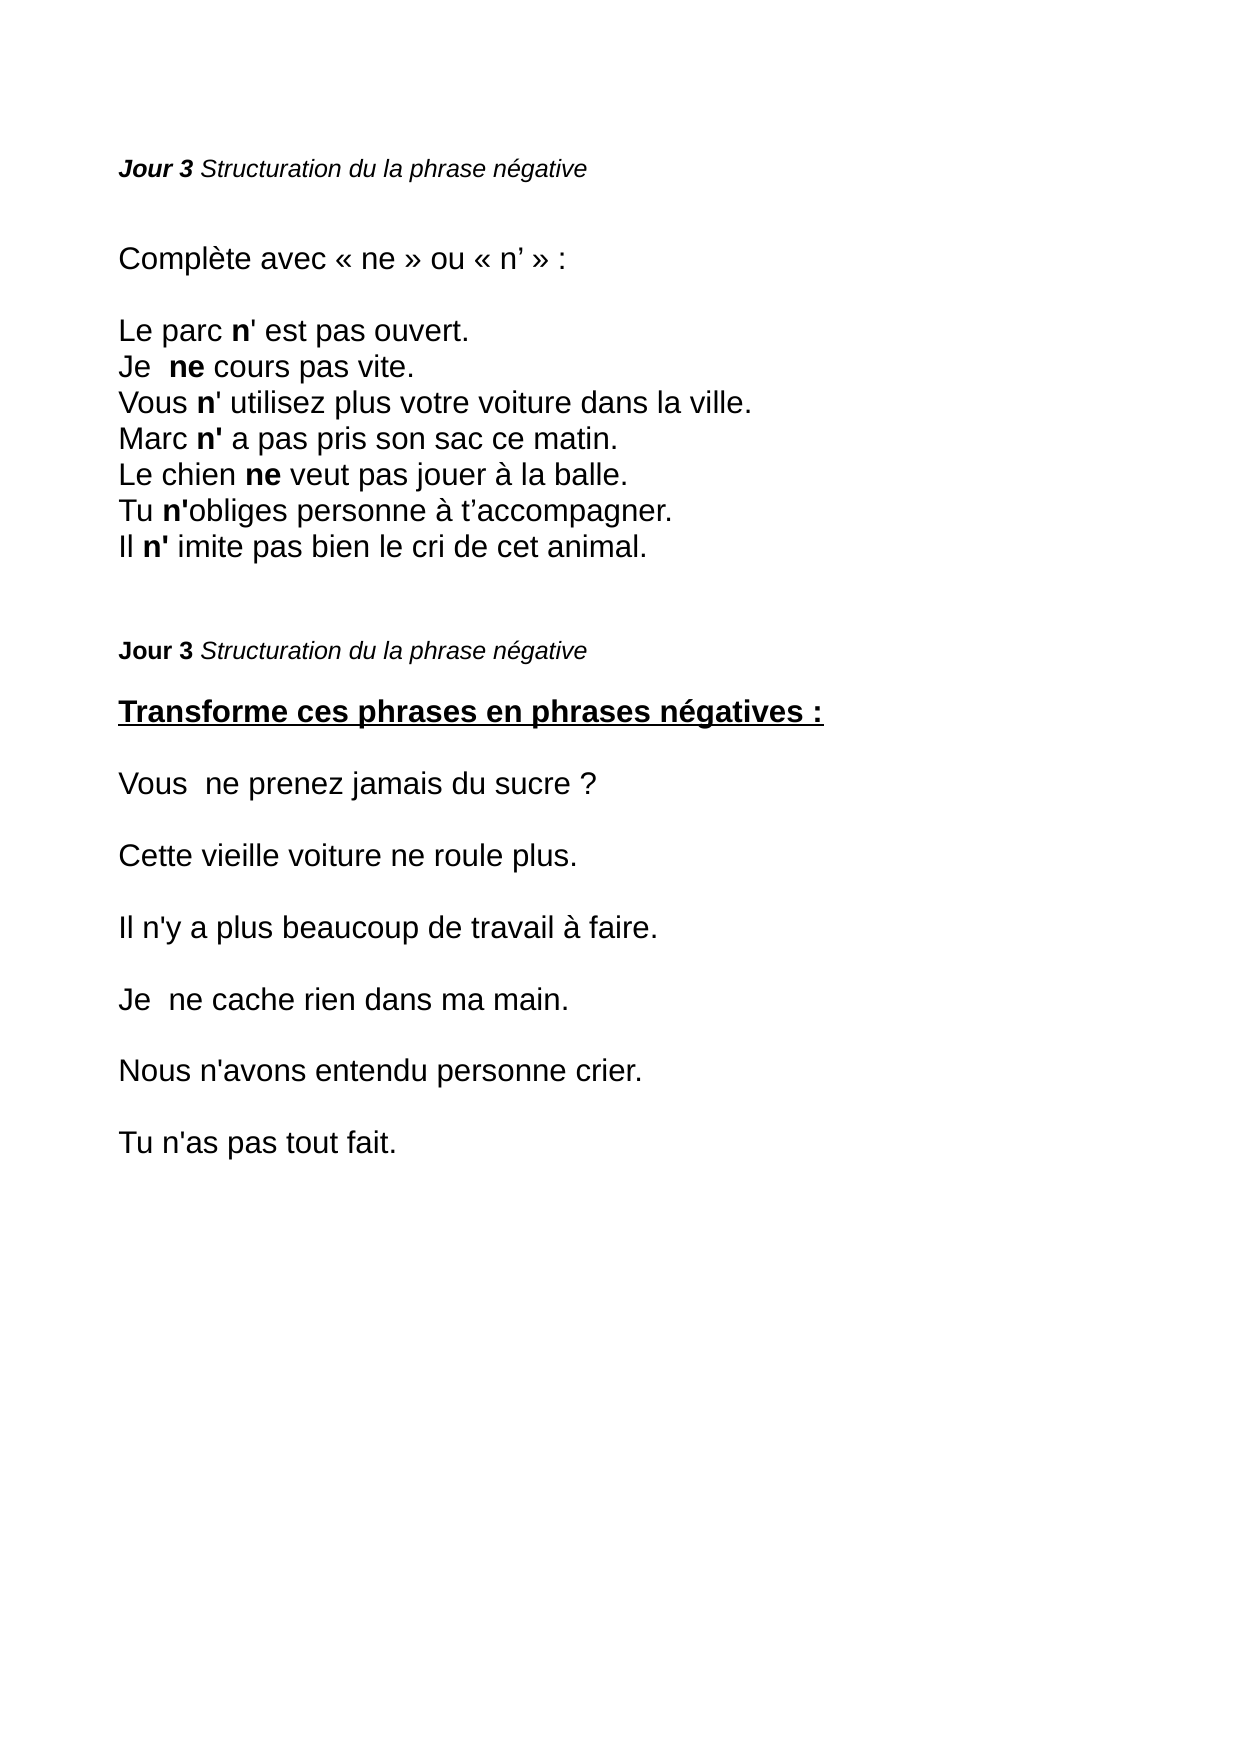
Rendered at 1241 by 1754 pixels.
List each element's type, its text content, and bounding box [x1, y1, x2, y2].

text Il n' imite pas bien le cri de cet animal. [118, 528, 1122, 564]
text Le parc n' est pas ouvert. [118, 312, 1122, 348]
text Le chien ne veut pas jouer à la balle. [118, 456, 1122, 492]
text Tu n'obliges personne à t’accompagner. [118, 492, 1122, 528]
text Cette vieille voiture ne roule plus. [118, 837, 1122, 873]
text Vous n' utilisez plus votre voiture dans la ville. [118, 384, 1122, 420]
text Jour 3 Structuration du la phrase négative [118, 636, 1122, 664]
text Tu n'as pas tout fait. [118, 1124, 1122, 1160]
text Marc n' a pas pris son sac ce matin. [118, 420, 1122, 456]
text Transforme ces phrases en phrases négatives : [118, 693, 1122, 729]
text Complète avec « ne » ou « n’ » : [118, 240, 1122, 276]
text Il n'y a plus beaucoup de travail à faire. [118, 909, 1122, 945]
text Vous ne prenez jamais du sucre ? [118, 765, 1122, 801]
text Je ne cours pas vite. [118, 348, 1122, 384]
text Je ne cache rien dans ma main. [118, 981, 1122, 1017]
text Jour 3 Structuration du la phrase négative [118, 154, 1122, 183]
text Nous n'avons entendu personne crier. [118, 1052, 1122, 1088]
